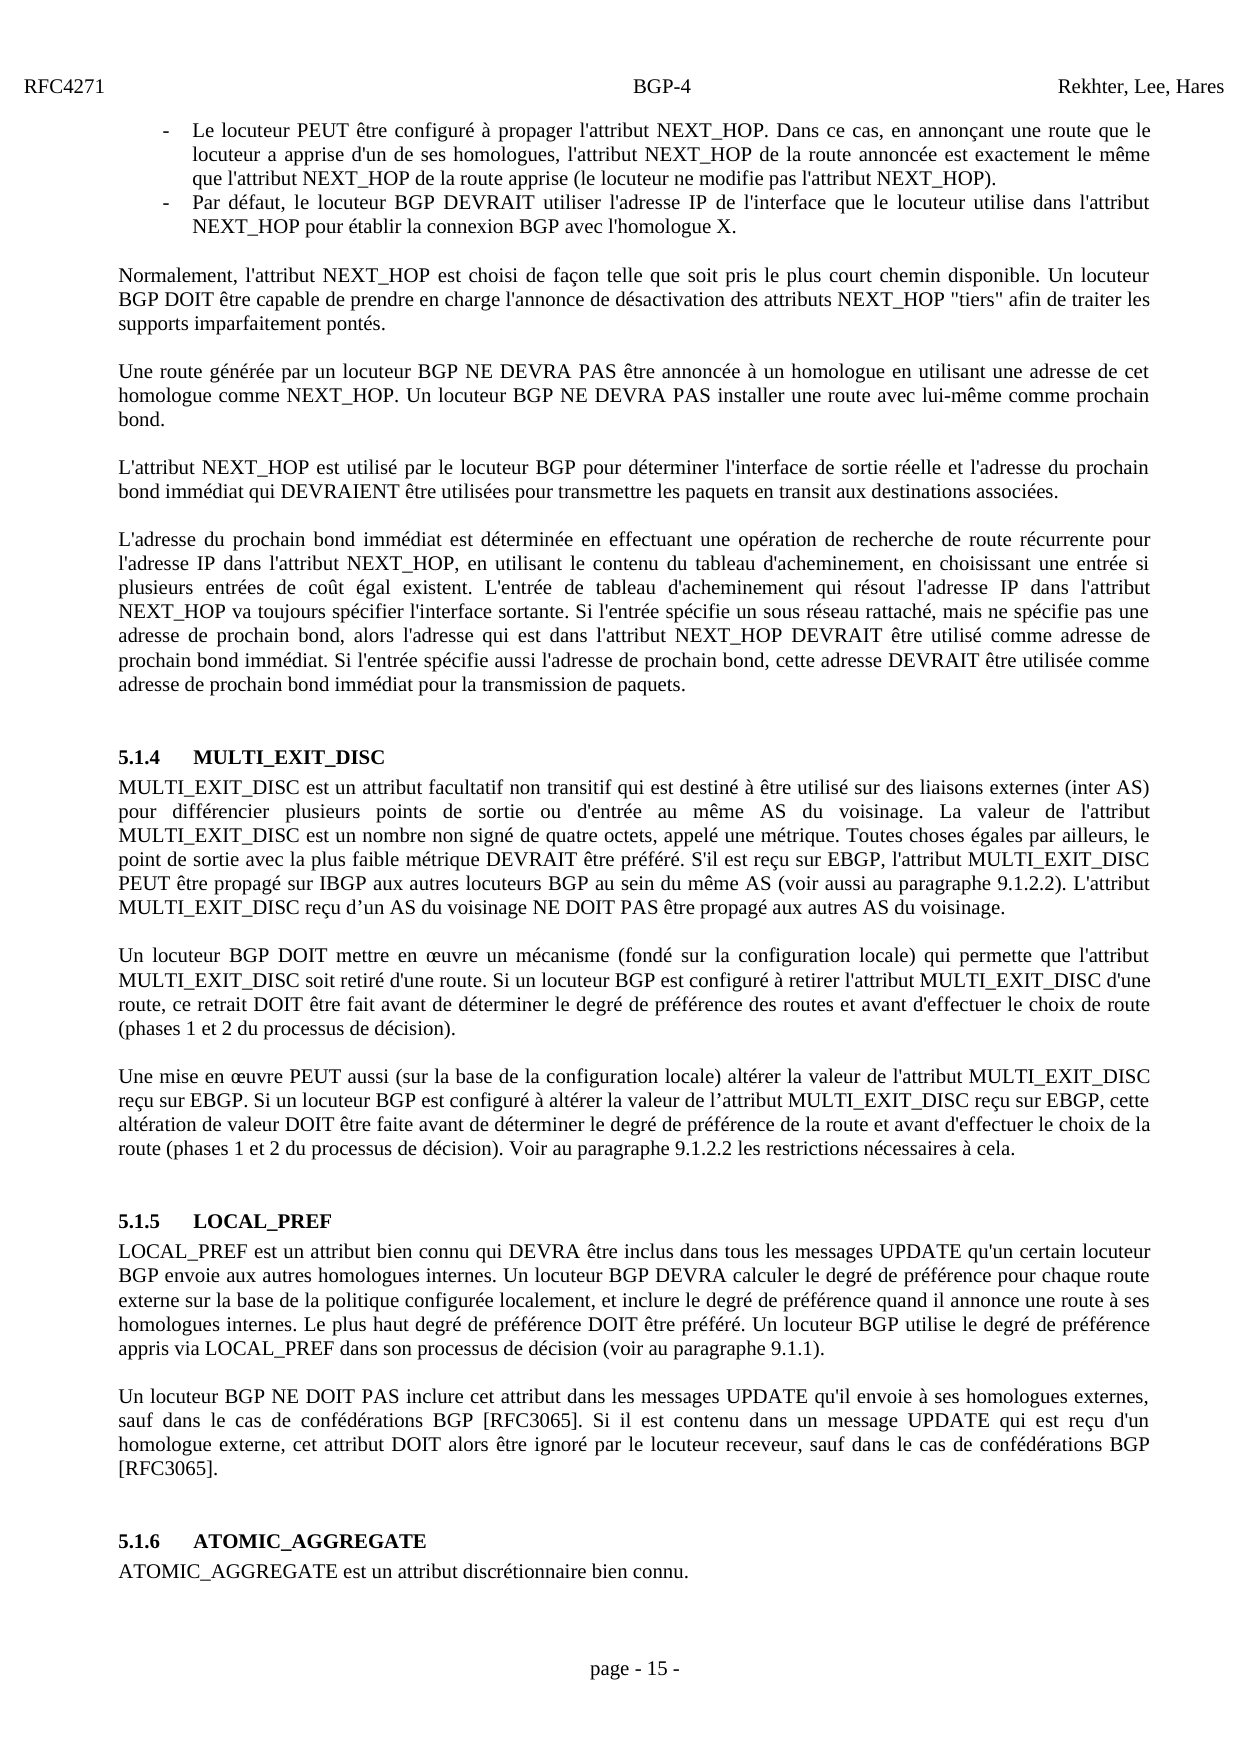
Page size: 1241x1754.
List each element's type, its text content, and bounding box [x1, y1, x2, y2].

text Normalement, l'attribut NEXT_HOP est choisi de façon telle que soit pris le plus court chemin disponible. Un locuteur BGP DOIT être capable de prendre en charge l'annonce de désactivation des attributs NEXT_HOP "tiers" afin de traiter les supports imparfaitement pontés. [118, 262, 1152, 335]
text L'adresse du prochain bond immédiat est déterminée en effectuant une opération de recherche de route récurrente pour l'adresse IP dans l'attribut NEXT_HOP, en utilisant le contenu du tableau d'acheminement, en choisissant une entrée si plusieurs entrées de coût égal existent. L'entrée de tableau d'acheminement qui résout l'adresse IP dans l'attribut NEXT_HOP va toujours spécifier l'interface sortante. Si l'entrée spécifie un sous réseau rattaché, mais ne spécifie pas une adresse de prochain bond, alors l'adresse qui est dans l'attribut NEXT_HOP DEVRAIT être utilisé comme adresse de prochain bond immédiat. Si l'entrée spécifie aussi l'adresse de prochain bond, cette adresse DEVRAIT être utilisée comme adresse de prochain bond immédiat pour la transmission de paquets. [118, 527, 1152, 696]
text - Le locuteur PEUT être configuré à propager l'attribut NEXT_HOP. Dans ce cas, en annonçant une route que le locuteur a apprise d'un de ses homologues, l'attribut NEXT_HOP de la route annoncée est exactement le même que l'attribut NEXT_HOP de la route apprise (le locuteur ne modifie pas l'attribut NEXT_HOP). [162, 118, 1152, 190]
text Un locuteur BGP NE DOIT PAS inclure cet attribut dans les messages UPDATE qu'il envoie à ses homologues externes, sauf dans le cas de confédérations BGP [RFC3065]. Si il est contenu dans un message UPDATE qui est reçu d'un homologue externe, cet attribut DOIT alors être ignoré par le locuteur receveur, sauf dans le cas de confédérations BGP [RFC3065]. [118, 1384, 1152, 1480]
subtitle 5.1.4 MULTI_EXIT_DISC [118, 745, 1152, 769]
subtitle 5.1.5 LOCAL_PREF [118, 1209, 1152, 1233]
text Une mise en œuvre PEUT aussi (sur la base de la configuration locale) altérer la valeur de l'attribut MULTI_EXIT_DISC reçu sur EBGP. Si un locuteur BGP est configuré à altérer la valeur de l’attribut MULTI_EXIT_DISC reçu sur EBGP, cette altération de valeur DOIT être faite avant de déterminer le degré de préférence de la route et avant d'effectuer le choix de la route (phases 1 et 2 du processus de décision). Voir au paragraphe 9.1.2.2 les restrictions nécessaires à cela. [118, 1064, 1152, 1160]
text L'attribut NEXT_HOP est utilisé par le locuteur BGP pour déterminer l'interface de sortie réelle et l'adresse du prochain bond immédiat qui DEVRAIENT être utilisées pour transmettre les paquets en transit aux destinations associées. [118, 455, 1152, 503]
text Une route générée par un locuteur BGP NE DEVRA PAS être annoncée à un homologue en utilisant une adresse de cet homologue comme NEXT_HOP. Un locuteur BGP NE DEVRA PAS installer une route avec lui-même comme prochain bond. [118, 359, 1152, 431]
text Un locuteur BGP DOIT mettre en œuvre un mécanisme (fondé sur la configuration locale) qui permette que l'attribut MULTI_EXIT_DISC soit retiré d'une route. Si un locuteur BGP est configuré à retirer l'attribut MULTI_EXIT_DISC d'une route, ce retrait DOIT être fait avant de déterminer le degré de préférence des routes et avant d'effectuer le choix de route (phases 1 et 2 du processus de décision). [118, 943, 1152, 1040]
text ATOMIC_AGGREGATE est un attribut discrétionnaire bien connu. [118, 1559, 1152, 1583]
text MULTI_EXIT_DISC est un attribut facultatif non transitif qui est destiné à être utilisé sur des liaisons externes (inter AS) pour différencier plusieurs points de sortie ou d'entrée au même AS du voisinage. La valeur de l'attribut MULTI_EXIT_DISC est un nombre non signé de quatre octets, appelé une métrique. Toutes choses égales par ailleurs, le point de sortie avec la plus faible métrique DEVRAIT être préféré. S'il est reçu sur EBGP, l'attribut MULTI_EXIT_DISC PEUT être propagé sur IBGP aux autres locuteurs BGP au sein du même AS (voir aussi au paragraphe 9.1.2.2). L'attribut MULTI_EXIT_DISC reçu d’un AS du voisinage NE DOIT PAS être propagé aux autres AS du voisinage. [118, 775, 1152, 919]
text LOCAL_PREF est un attribut bien connu qui DEVRA être inclus dans tous les messages UPDATE qu'un certain locuteur BGP envoie aux autres homologues internes. Un locuteur BGP DEVRA calculer le degré de préférence pour chaque route externe sur la base de la politique configurée localement, et inclure le degré de préférence quand il annonce une route à ses homologues internes. Le plus haut degré de préférence DOIT être préféré. Un locuteur BGP utilise le degré de préférence appris via LOCAL_PREF dans son processus de décision (voir au paragraphe 9.1.1). [118, 1239, 1152, 1360]
text - Par défaut, le locuteur BGP DEVRAIT utiliser l'adresse IP de l'interface que le locuteur utilise dans l'attribut NEXT_HOP pour établir la connexion BGP avec l'homologue X. [162, 190, 1152, 238]
subtitle 5.1.6 ATOMIC_AGGREGATE [118, 1529, 1152, 1553]
